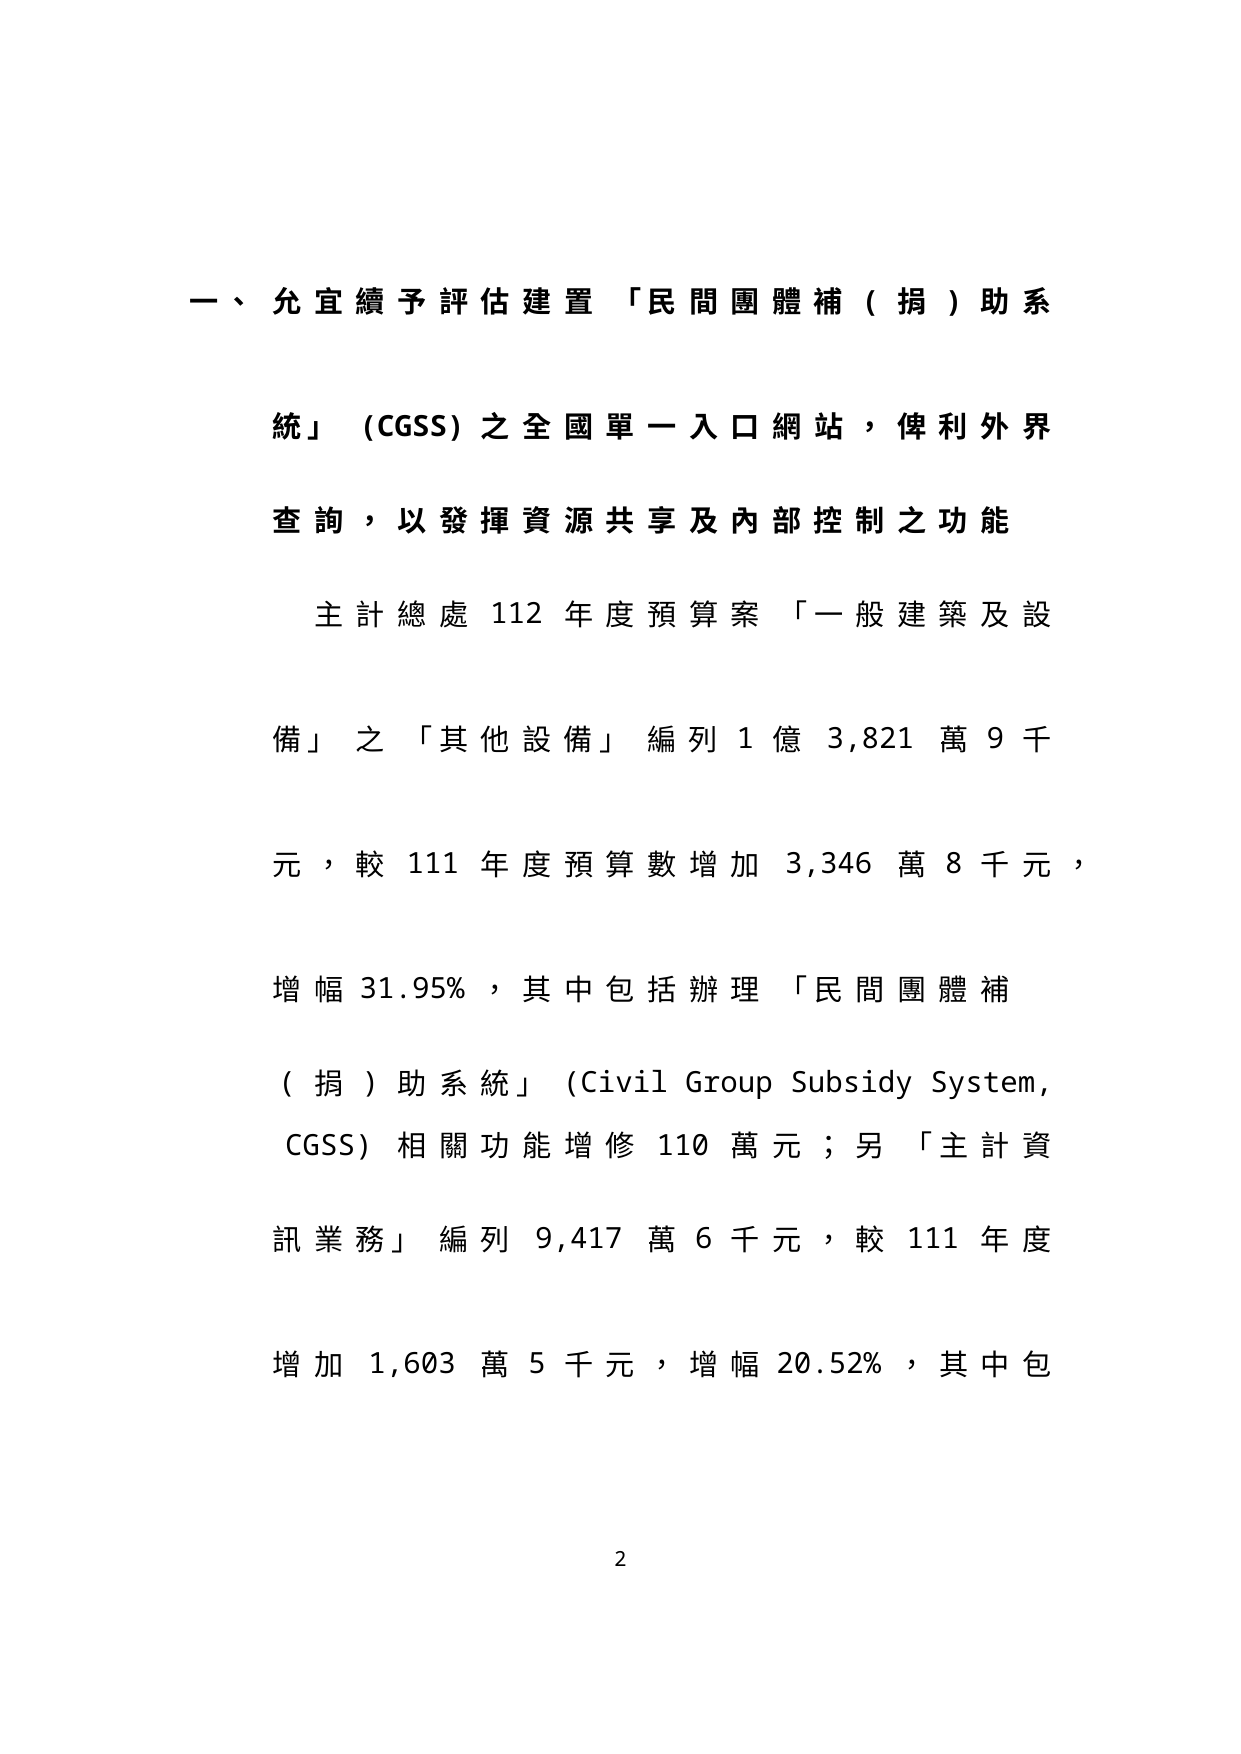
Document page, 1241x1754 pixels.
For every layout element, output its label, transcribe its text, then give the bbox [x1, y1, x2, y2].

text 一、允宜續予評估建置「民間團體補(捐)助系統」(CGSS)之全國單一入口網站，俾利外界查詢，以發揮資源共享及內部控制之功能 [183, 227, 1058, 540]
text 主計總處112年度預算案「一般建築及設備」之「其他設備」編列1億3,821萬9千元，較111年度預算數增加3,346萬8千元，增幅31.95%，其中包括辦理「民間團體補(捐)助系統」(Civil Group Subsidy System, CGSS)相關功能增修110萬元；另「主計資訊業務」編列9,417萬6千元，較111年度增加1,603萬5千元，增幅20.52%，其中包括辦理CGSS功能維護作業40萬元，爰CGSS相關功能112年度預算案合計數為150萬元。 [242, 540, 1058, 1415]
